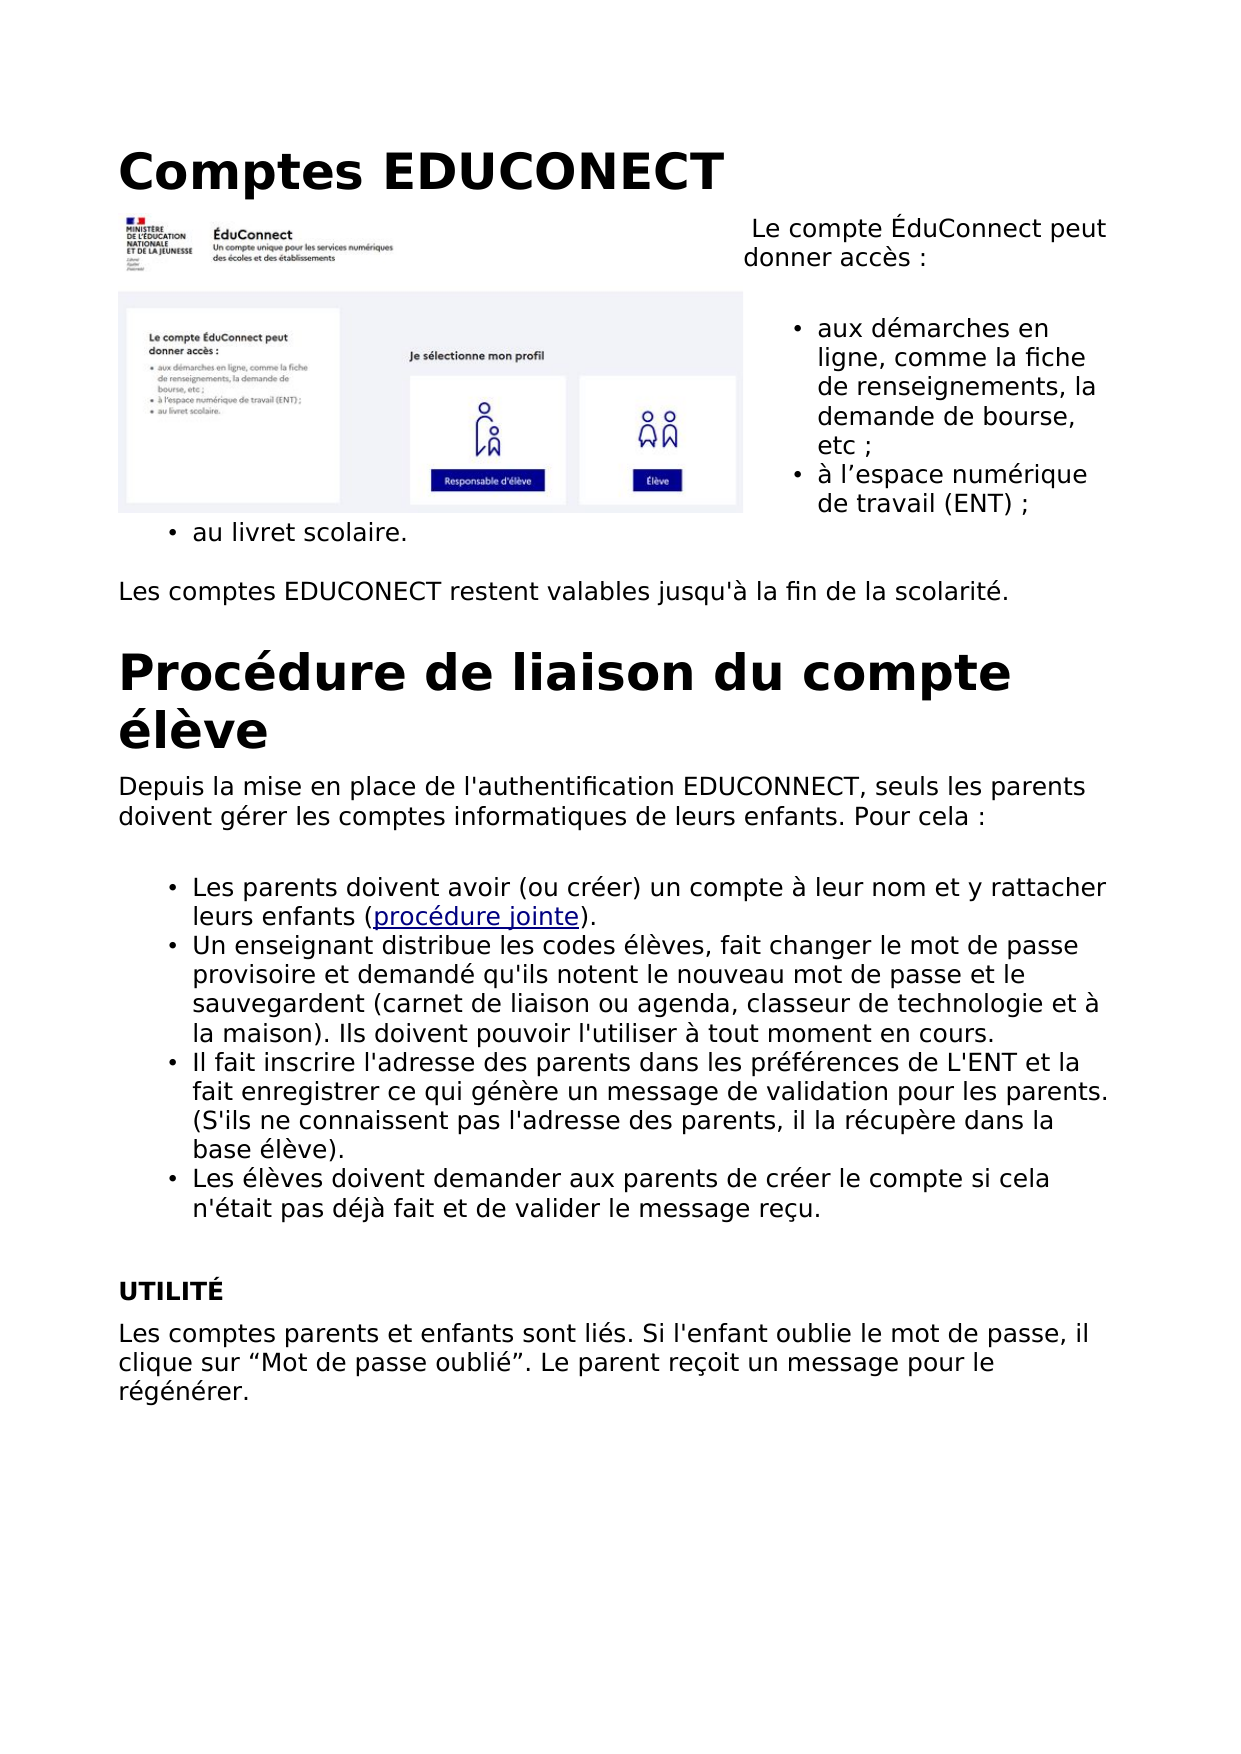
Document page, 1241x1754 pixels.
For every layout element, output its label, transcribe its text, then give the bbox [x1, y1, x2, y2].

subtitle Comptes EDUCONECT [118, 143, 1122, 201]
list à l’espace numérique de travail (ENT) ; [177, 460, 1122, 518]
subtitle Procédure de liaison du compte élève [118, 644, 1122, 760]
list Il fait inscrire l'adresse des parents dans les préférences de L'ENT et la fait enregistrer ce qui génère un message de validation pour les parents. (S'ils ne connaissent pas l'adresse des parents, il la récupère dans la base élève). [177, 1048, 1122, 1164]
text Les comptes EDUCONECT restent valables jusqu'à la fin de la scolarité. [118, 577, 1122, 606]
picture [118, 213, 744, 513]
subtitle UTILITÉ [118, 1277, 1122, 1307]
text Depuis la mise en place de l'authentification EDUCONNECT, seuls les parents doivent gérer les comptes informatiques de leurs enfants. Pour cela : [118, 773, 1122, 831]
list au livret scolaire. [177, 518, 1122, 547]
list Un enseignant distribue les codes élèves, fait changer le mot de passe provisoire et demandé qu'ils notent le nouveau mot de passe et le sauvegardent (carnet de liaison ou agenda, classeur de technologie et à la maison). Ils doivent pouvoir l'utiliser à tout moment en cours. [177, 931, 1122, 1048]
text Les comptes parents et enfants sont liés. Si l'enfant oublie le mot de passe, il clique sur “Mot de passe oublié”. Le parent reçoit un message pour le régénérer. [118, 1319, 1122, 1407]
list Les élèves doivent demander aux parents de créer le compte si cela n'était pas déjà fait et de valider le message reçu. [177, 1164, 1122, 1223]
text Le compte ÉduConnect peut donner accès : [744, 214, 1122, 272]
list Les parents doivent avoir (ou créer) un compte à leur nom et y rattacher leurs enfants (procédure jointe). [177, 873, 1122, 931]
list aux démarches en ligne, comme la fiche de renseignements, la demande de bourse, etc ; [744, 314, 1122, 460]
